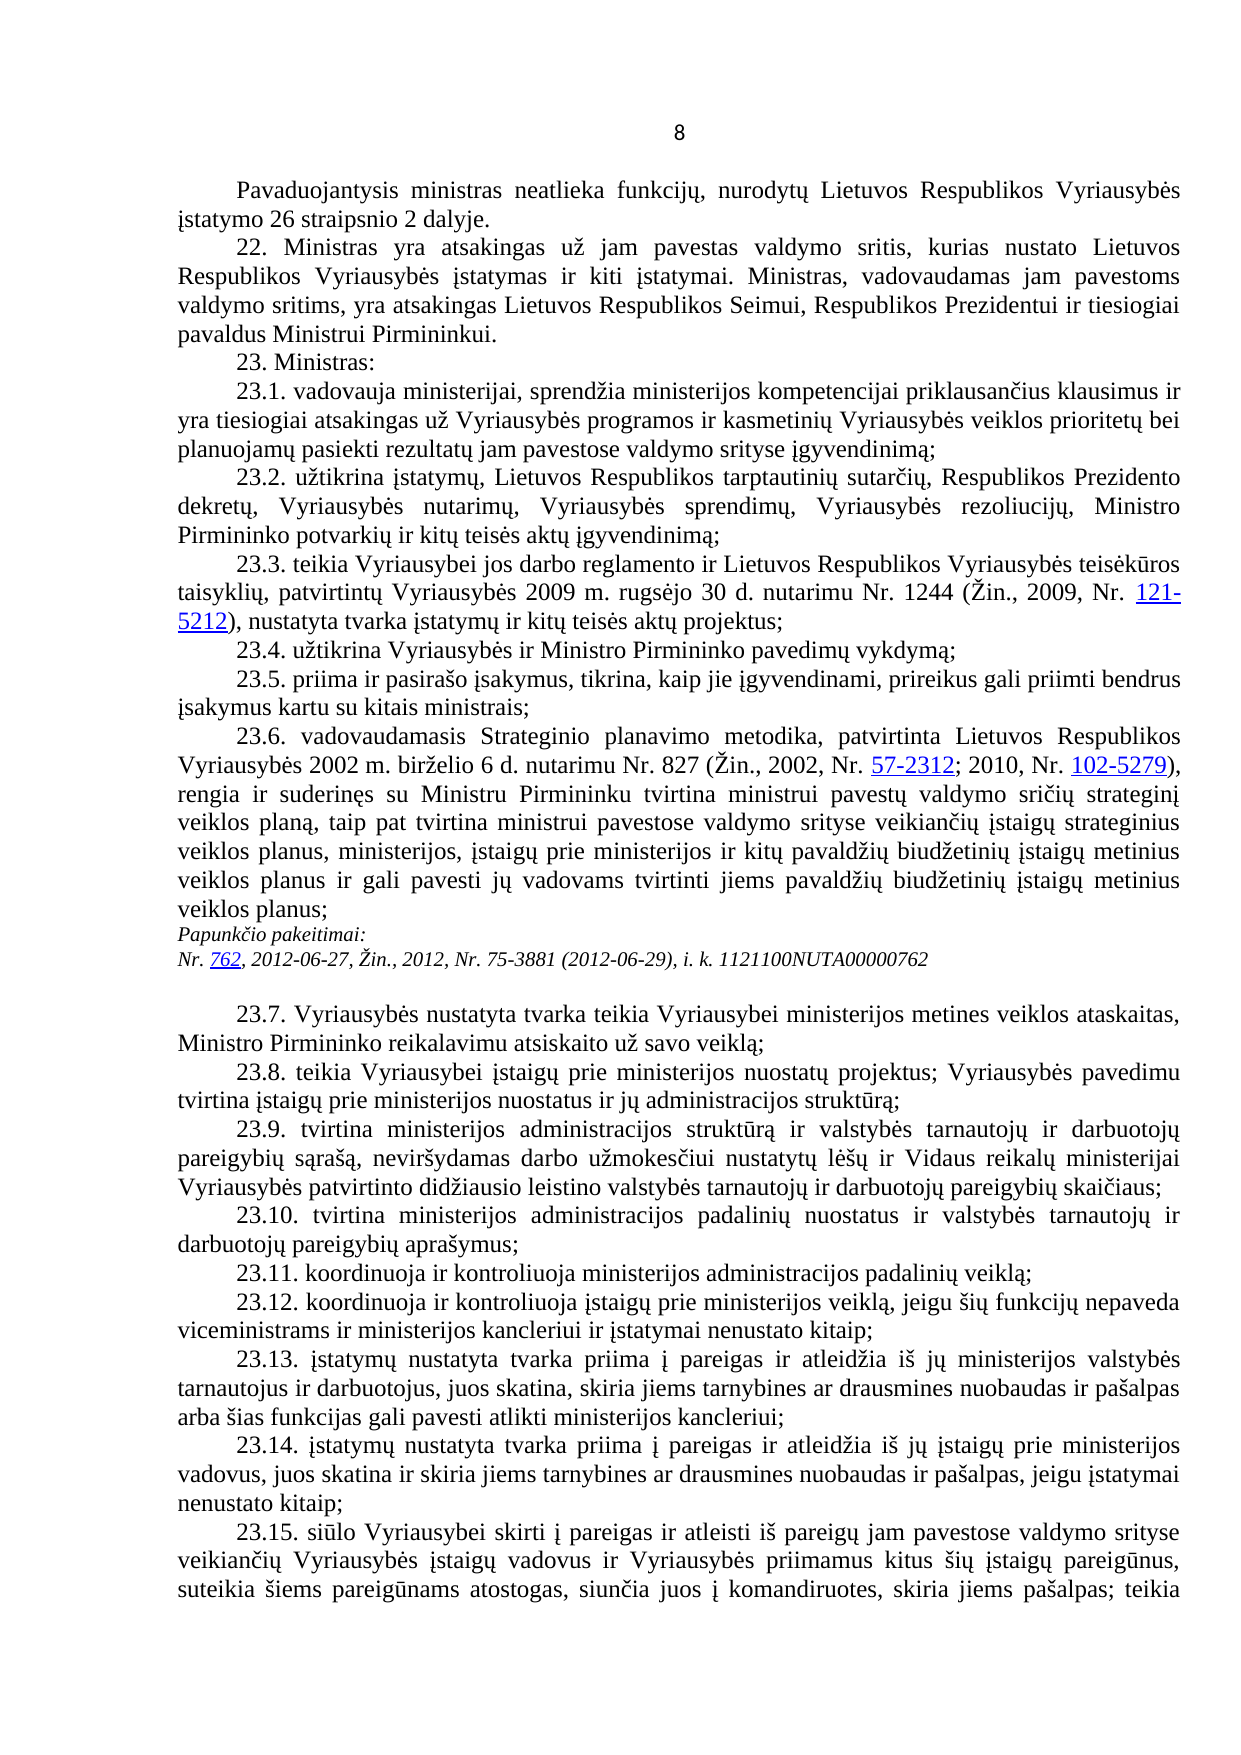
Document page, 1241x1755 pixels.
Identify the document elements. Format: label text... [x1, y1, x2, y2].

text 23.6. vadovaudamasis Strateginio planavimo metodika, patvirtinta Lietuvos Respublikos Vyriausybės 2002 m. birželio 6 d. nutarimu Nr. 827 (Žin., 2002, Nr. 57-2312; 2010, Nr. 102-5279), rengia ir suderinęs su Ministru Pirmininku tvirtina ministrui pavestų valdymo sričių strateginį veiklos planą, taip pat tvirtina ministrui pavestose valdymo srityse veikiančių įstaigų strateginius veiklos planus, ministerijos, įstaigų prie ministerijos ir kitų pavaldžių biudžetinių įstaigų metinius veiklos planus ir gali pavesti jų vadovams tvirtinti jiems pavaldžių biudžetinių įstaigų metinius veiklos planus; [177, 721, 1181, 922]
text 23.5. priima ir pasirašo įsakymus, tikrina, kaip jie įgyvendinami, prireikus gali priimti bendrus įsakymus kartu su kitais ministrais; [177, 664, 1181, 721]
text 23.3. teikia Vyriausybei jos darbo reglamento ir Lietuvos Respublikos Vyriausybės teisėkūros taisyklių, patvirtintų Vyriausybės 2009 m. rugsėjo 30 d. nutarimu Nr. 1244 (Žin., 2009, Nr. 121-5212), nustatyta tvarka įstatymų ir kitų teisės aktų projektus; [177, 549, 1181, 635]
text Nr. 762, 2012-06-27, Žin., 2012, Nr. 75-3881 (2012-06-29), i. k. 1121100NUTA00000762 [177, 946, 1181, 971]
text 23.2. užtikrina įstatymų, Lietuvos Respublikos tarptautinių sutarčių, Respublikos Prezidento dekretų, Vyriausybės nutarimų, Vyriausybės sprendimų, Vyriausybės rezoliucijų, Ministro Pirmininko potvarkių ir kitų teisės aktų įgyvendinimą; [177, 462, 1181, 549]
text 23.15. siūlo Vyriausybei skirti į pareigas ir atleisti iš pareigų jam pavestose valdymo srityse veikiančių Vyriausybės įstaigų vadovus ir Vyriausybės priimamus kitus šių įstaigų pareigūnus, suteikia šiems pareigūnams atostogas, siunčia juos į komandiruotes, skiria jiems pašalpas; teikia [177, 1517, 1181, 1603]
text 23.4. užtikrina Vyriausybės ir Ministro Pirmininko pavedimų vykdymą; [177, 635, 1181, 664]
text 23.11. koordinuoja ir kontroliuoja ministerijos administracijos padalinių veiklą; [177, 1258, 1181, 1287]
text 23.14. įstatymų nustatyta tvarka priima į pareigas ir atleidžia iš jų įstaigų prie ministerijos vadovus, juos skatina ir skiria jiems tarnybines ar drausmines nuobaudas ir pašalpas, jeigu įstatymai nenustato kitaip; [177, 1431, 1181, 1517]
text 23.10. tvirtina ministerijos administracijos padalinių nuostatus ir valstybės tarnautojų ir darbuotojų pareigybių aprašymus; [177, 1201, 1181, 1258]
text 23.9. tvirtina ministerijos administracijos struktūrą ir valstybės tarnautojų ir darbuotojų pareigybių sąrašą, neviršydamas darbo užmokesčiui nustatytų lėšų ir Vidaus reikalų ministerijai Vyriausybės patvirtinto didžiausio leistino valstybės tarnautojų ir darbuotojų pareigybių skaičiaus; [177, 1114, 1181, 1201]
text 23.12. koordinuoja ir kontroliuoja įstaigų prie ministerijos veiklą, jeigu šių funkcijų nepaveda viceministrams ir ministerijos kancleriui ir įstatymai nenustato kitaip; [177, 1287, 1181, 1344]
text Papunkčio pakeitimai: [177, 922, 1181, 946]
text Pavaduojantysis ministras neatlieka funkcijų, nurodytų Lietuvos Respublikos Vyriausybės įstatymo 26 straipsnio 2 dalyje. [177, 175, 1181, 232]
text 22. Ministras yra atsakingas už jam pavestas valdymo sritis, kurias nustato Lietuvos Respublikos Vyriausybės įstatymas ir kiti įstatymai. Ministras, vadovaudamas jam pavestoms valdymo sritims, yra atsakingas Lietuvos Respublikos Seimui, Respublikos Prezidentui ir tiesiogiai pavaldus Ministrui Pirmininkui. [177, 232, 1181, 347]
text 23.8. teikia Vyriausybei įstaigų prie ministerijos nuostatų projektus; Vyriausybės pavedimu tvirtina įstaigų prie ministerijos nuostatus ir jų administracijos struktūrą; [177, 1057, 1181, 1114]
text 23.13. įstatymų nustatyta tvarka priima į pareigas ir atleidžia iš jų ministerijos valstybės tarnautojus ir darbuotojus, juos skatina, skiria jiems tarnybines ar drausmines nuobaudas ir pašalpas arba šias funkcijas gali pavesti atlikti ministerijos kancleriui; [177, 1344, 1181, 1431]
text 23. Ministras: [177, 347, 1181, 376]
text 23.7. Vyriausybės nustatyta tvarka teikia Vyriausybei ministerijos metines veiklos ataskaitas, Ministro Pirmininko reikalavimu atsiskaito už savo veiklą; [177, 999, 1181, 1057]
text 23.1. vadovauja ministerijai, sprendžia ministerijos kompetencijai priklausančius klausimus ir yra tiesiogiai atsakingas už Vyriausybės programos ir kasmetinių Vyriausybės veiklos prioritetų bei planuojamų pasiekti rezultatų jam pavestose valdymo srityse įgyvendinimą; [177, 376, 1181, 462]
